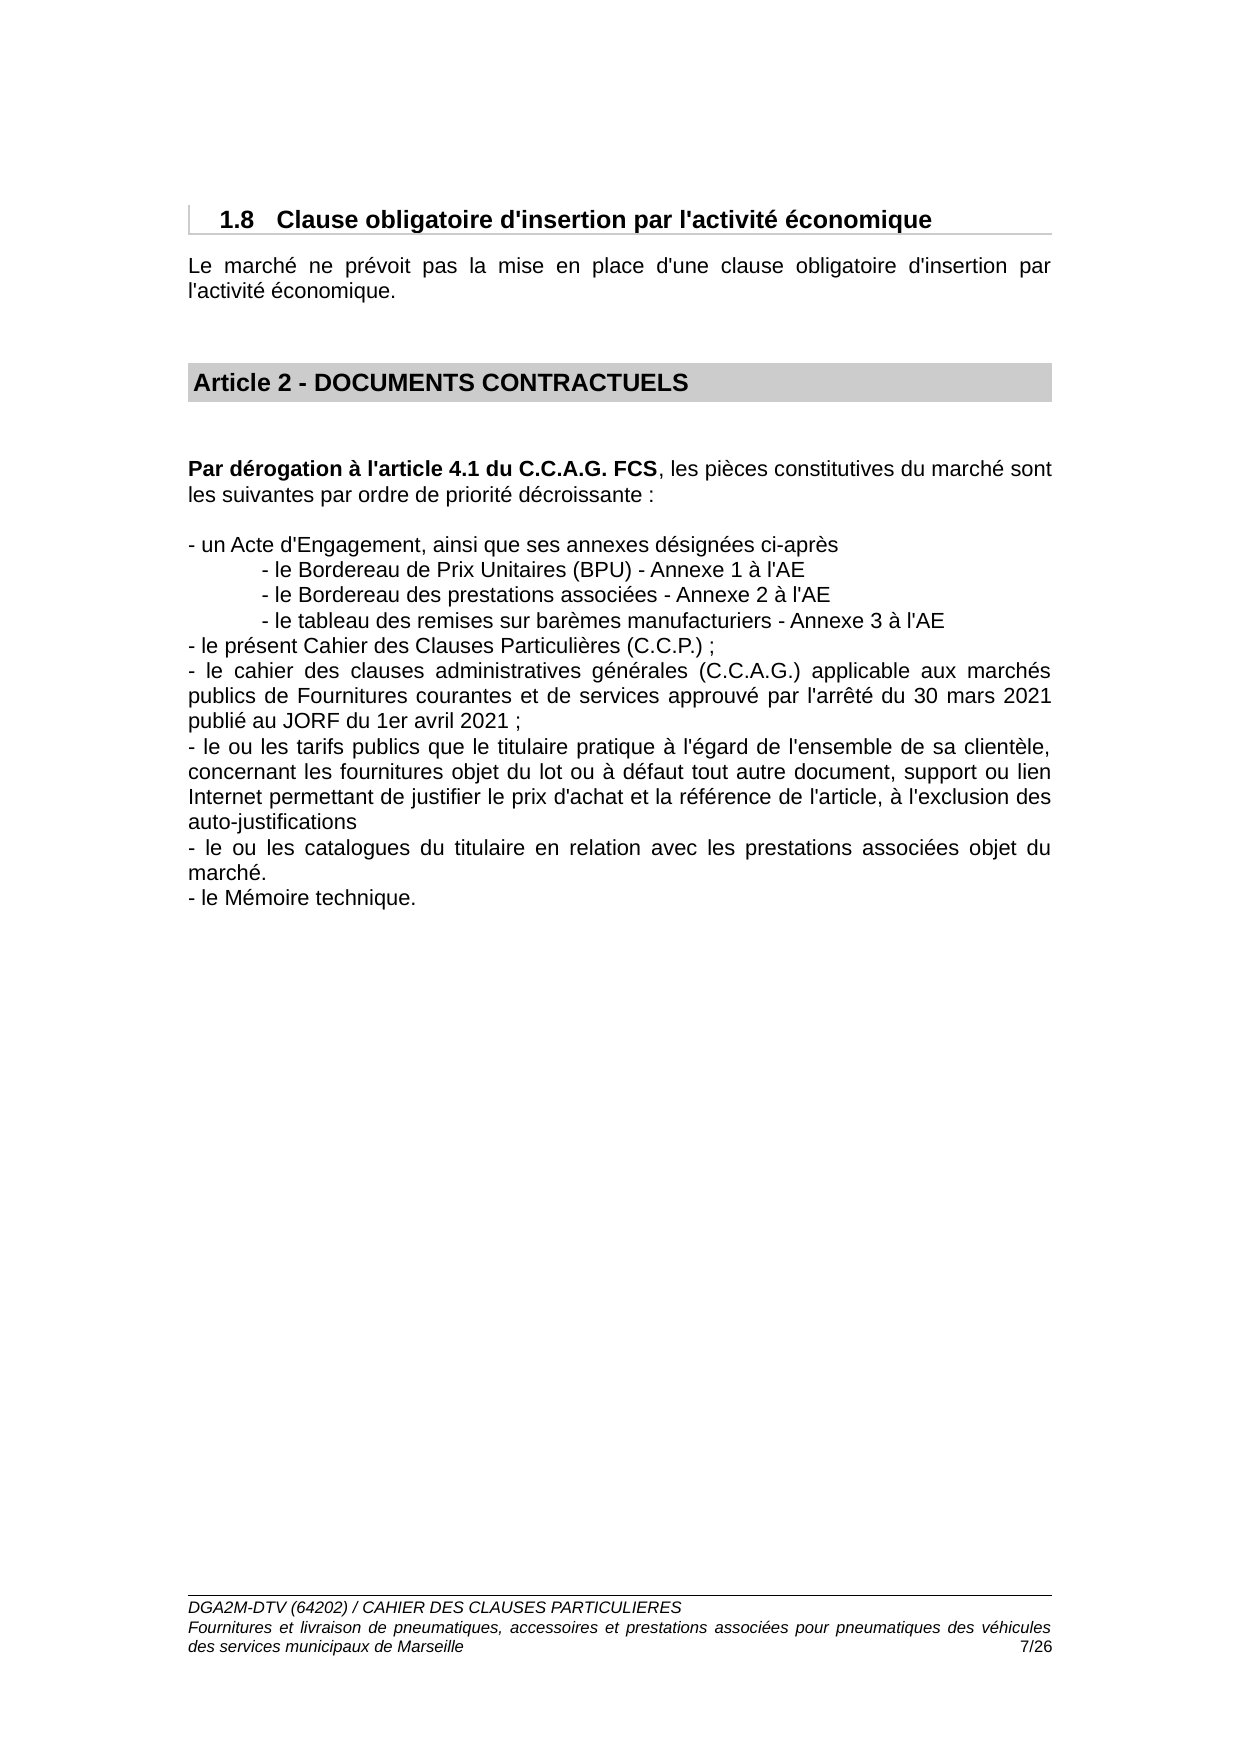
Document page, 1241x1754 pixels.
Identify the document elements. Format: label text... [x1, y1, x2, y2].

subtitle Clause obligatoire d'insertion par l'activité économique [188, 204, 1052, 233]
text - le Mémoire technique. [188, 885, 1052, 910]
text Le marché ne prévoit pas la mise en place d'une clause obligatoire d'insertion par l'activité économique. [188, 253, 1052, 303]
text Par dérogation à l'article 4.1 du C.C.A.G. FCS, les pièces constitutives du marché sont les suivantes par ordre de priorité décroissante : [188, 456, 1052, 507]
text - le ou les catalogues du titulaire en relation avec les prestations associées objet du marché. [188, 834, 1052, 885]
text - le Bordereau de Prix Unitaires (BPU) - Annexe 1 à l'AE [188, 557, 1052, 582]
subtitle DOCUMENTS CONTRACTUELS [190, 365, 1050, 399]
text - le présent Cahier des Clauses Particulières (C.C.P.) ; [188, 633, 1052, 658]
text - le tableau des remises sur barèmes manufacturiers - Annexe 3 à l'AE [188, 607, 1052, 633]
text - le cahier des clauses administratives générales (C.C.A.G.) applicable aux marchés publics de Fournitures courantes et de services approuvé par l'arrêté du 30 mars 2021 publié au JORF du 1er avril 2021 ; [188, 658, 1052, 733]
text - le ou les tarifs publics que le titulaire pratique à l'égard de l'ensemble de sa clientèle, concernant les fournitures objet du lot ou à défaut tout autre document, support ou lien Internet permettant de justifier le prix d'achat et la référence de l'article, à l'exclusion des auto-justifications [188, 733, 1052, 834]
text - un Acte d'Engagement, ainsi que ses annexes désignées ci-après [188, 532, 1052, 557]
text - le Bordereau des prestations associées - Annexe 2 à l'AE [188, 582, 1052, 607]
